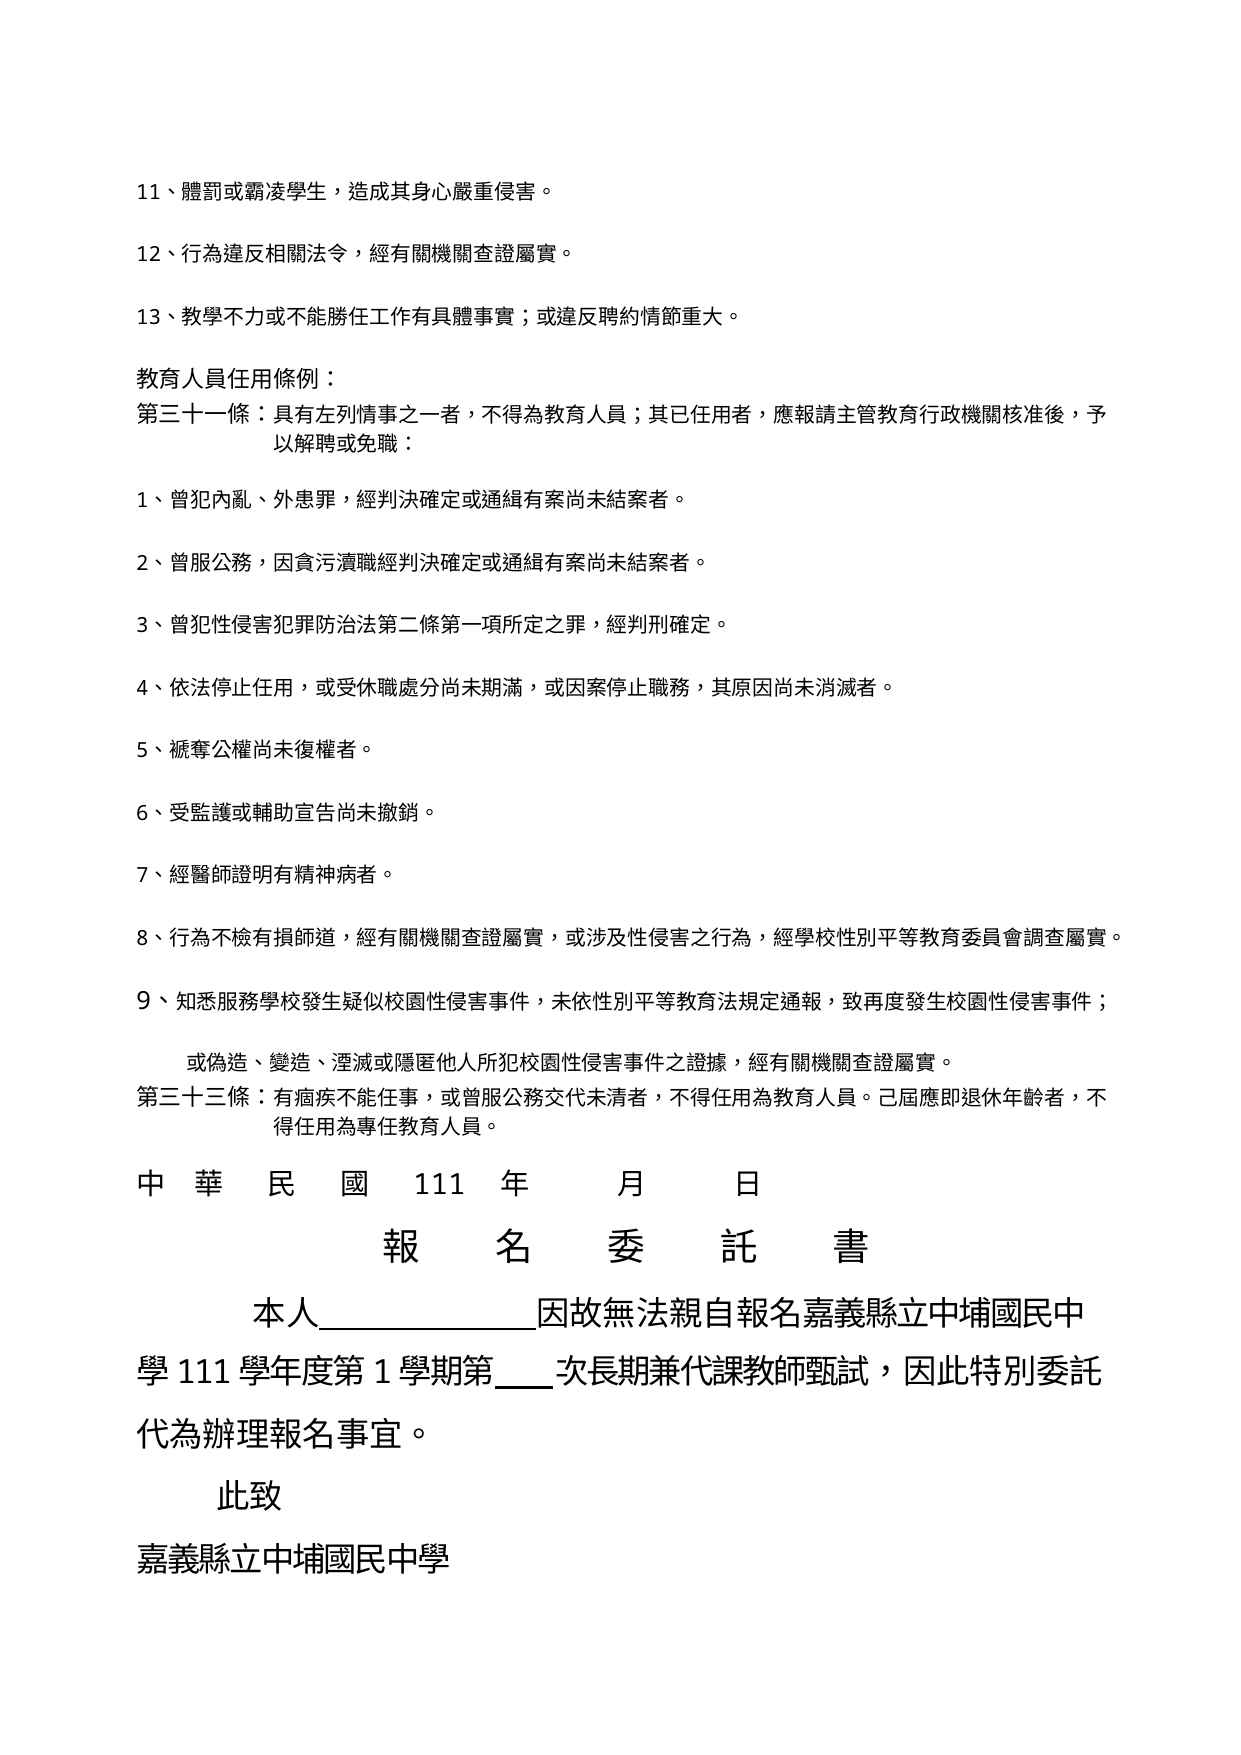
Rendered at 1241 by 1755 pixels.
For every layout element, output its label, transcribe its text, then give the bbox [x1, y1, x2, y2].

text 中 華 民 國 111 年 月 日 [136, 1140, 1116, 1203]
text 5、褫奪公權尚未復權者。 [136, 707, 1116, 769]
text 9、知悉服務學校發生疑似校園性侵害事件，未依性別平等教育法規定通報，致再度發生校園性侵害事件； [136, 957, 1116, 1019]
text 2、曾服公務，因貪污瀆職經判決確定或通緝有案尚未結案者。 [136, 519, 1116, 582]
text 教育人員任用條例： [136, 336, 1116, 399]
text 8、行為不檢有損師道，經有關機關查證屬實，或涉及性侵害之行為，經學校性別平等教育委員會調查屬實。 [136, 894, 1116, 957]
text 1、曾犯內亂、外患罪，經判決確定或通緝有案尚未結案者。 [136, 457, 1116, 519]
text 7、經醫師證明有精神病者。 [136, 832, 1116, 894]
text 本人 因故無法親自報名嘉義縣立中埔國民中學111學年度第1學期第 次長期兼代課教師甄試，因此特別委託 代為辦理報名事宜。 [136, 1265, 1116, 1453]
text 嘉義縣立中埔國民中學 [136, 1515, 1116, 1578]
text 12、行為違反相關法令，經有關機關查證屬實。 [136, 211, 1116, 274]
text 報 名 委 託 書 [136, 1203, 1116, 1265]
text 或偽造、變造、湮滅或隱匿他人所犯校園性侵害事件之證據，經有關機關查證屬實。 [136, 1019, 1116, 1082]
text 第三十一條：具有左列情事之一者，不得為教育人員；其已任用者，應報請主管教育行政機關核准後，予以解聘或免職： [136, 399, 1116, 457]
text 第三十三條：有痼疾不能任事，或曾服公務交代未清者，不得任用為教育人員。己屆應即退休年齡者，不得任用為專任教育人員。 [136, 1082, 1116, 1140]
text 此致 [136, 1453, 1116, 1515]
text 4、依法停止任用，或受休職處分尚未期滿，或因案停止職務，其原因尚未消滅者。 [136, 644, 1116, 707]
text 11、體罰或霸凌學生，造成其身心嚴重侵害。 [136, 149, 1116, 211]
text 13、教學不力或不能勝任工作有具體事實；或違反聘約情節重大。 [136, 274, 1116, 336]
text 6、受監護或輔助宣告尚未撤銷。 [136, 769, 1116, 832]
text 3、曾犯性侵害犯罪防治法第二條第一項所定之罪，經判刑確定。 [136, 582, 1116, 644]
